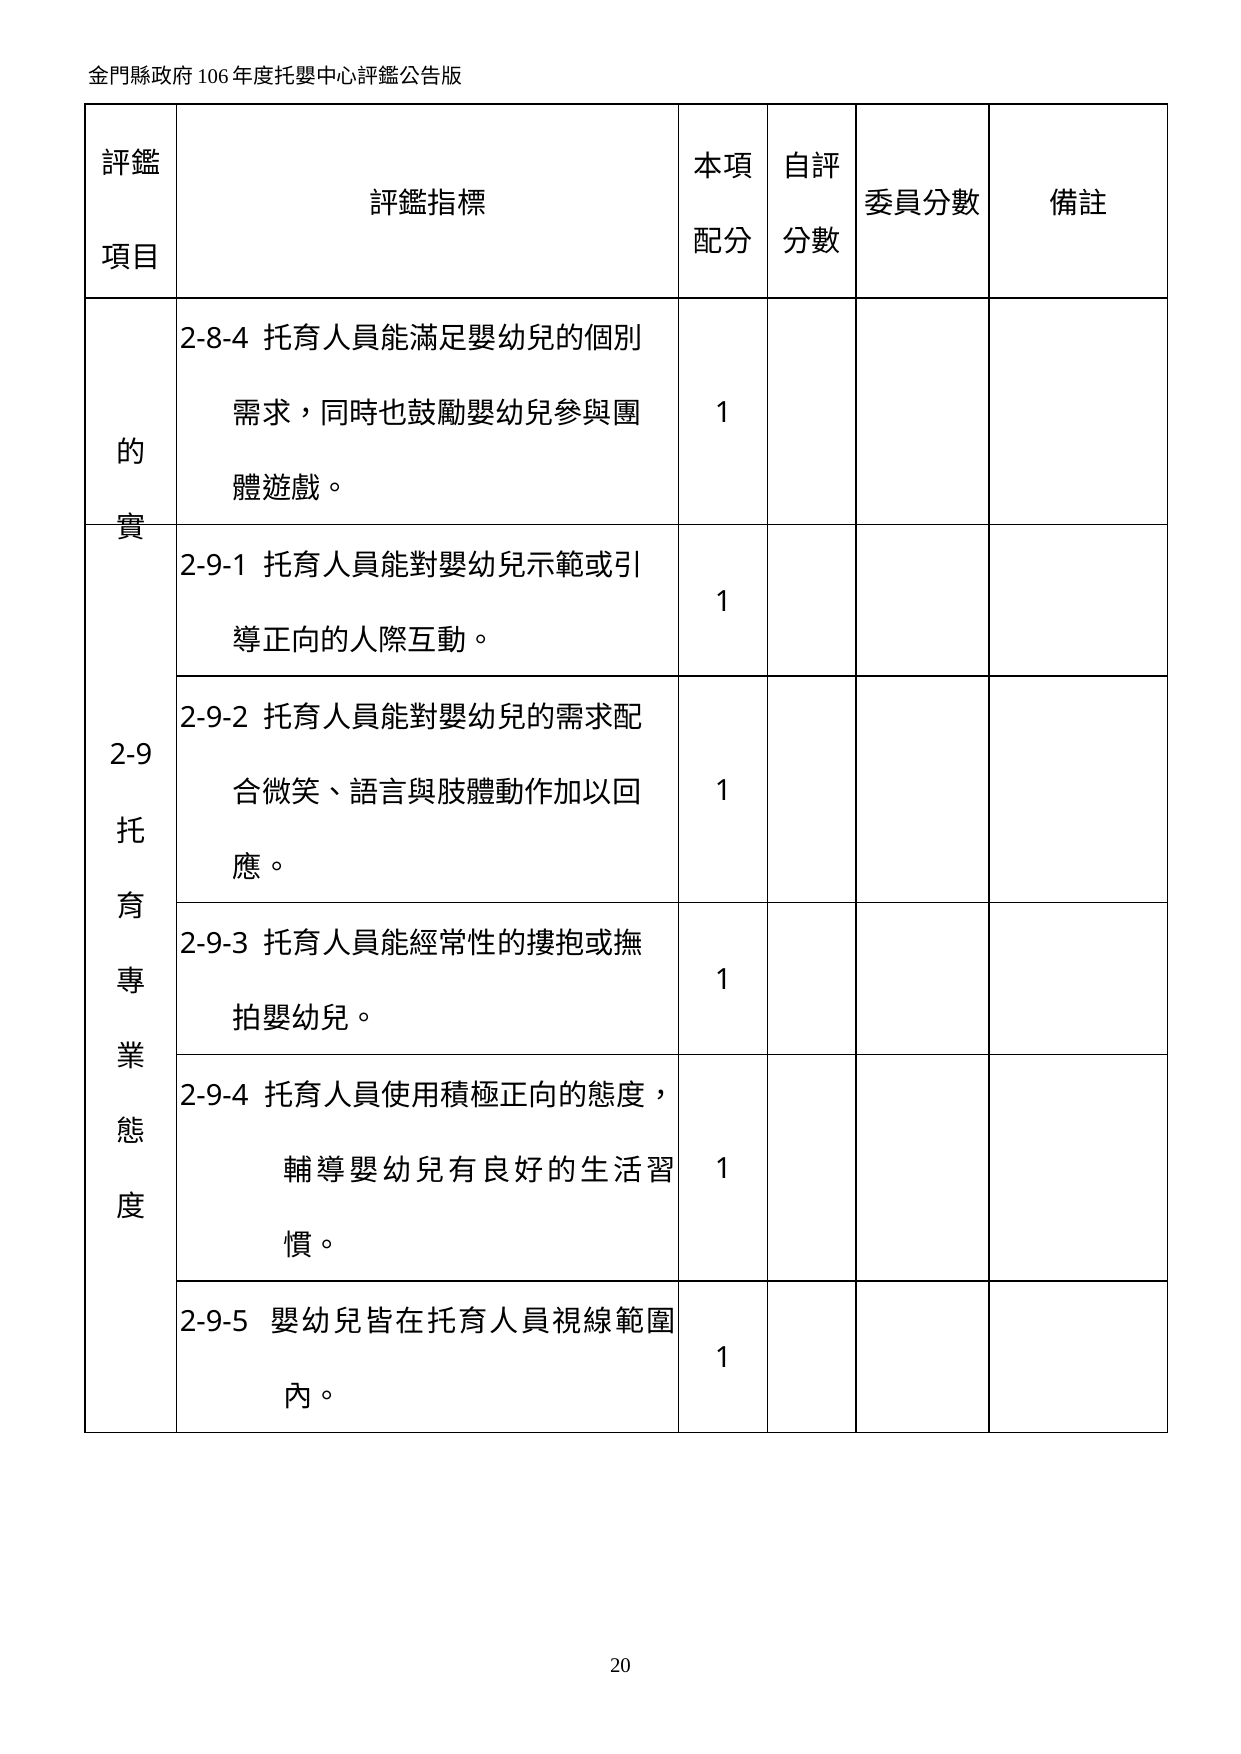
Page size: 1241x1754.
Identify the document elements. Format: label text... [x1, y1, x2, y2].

table_header 本項配分 [679, 105, 767, 297]
table_cell [990, 903, 1167, 1053]
table_cell 1 [679, 1055, 767, 1280]
table_cell 2-9-5 嬰幼兒皆在托育人員視線範圍內。 [177, 1282, 678, 1432]
table_header 備註 [990, 105, 1167, 297]
table_cell 2-9-4 托育人員使用積極正向的態度，輔導嬰幼兒有良好的生活習慣。 [177, 1055, 678, 1280]
table_cell [990, 299, 1167, 524]
table_cell 2-9 托 育 專 業 態 度 [86, 525, 176, 1432]
table_cell 1 [679, 525, 767, 675]
table_cell [768, 525, 855, 675]
table_cell 2-9-1 托育人員能對嬰幼兒示範或引 導正向的人際互動。 [177, 525, 678, 675]
table_cell 2-8-4 托育人員能滿足嬰幼兒的個別 需求，同時也鼓勵嬰幼兒參與團 體遊戲。 [177, 299, 678, 524]
table_cell [768, 677, 855, 902]
table_cell 1 [679, 1282, 767, 1432]
table_cell [990, 677, 1167, 902]
table_cell 2-9-2 托育人員能對嬰幼兒的需求配 合微笑、語言與肢體動作加以回 應。 [177, 677, 678, 902]
table_header 委員分數 [857, 105, 988, 297]
table_cell [857, 1055, 988, 1280]
table_cell [857, 1282, 988, 1432]
table_cell [768, 903, 855, 1053]
table_cell 1 [679, 903, 767, 1053]
table_cell [857, 677, 988, 902]
table_cell [768, 1055, 855, 1280]
table_cell [857, 525, 988, 675]
table_header 自評分數 [768, 105, 855, 297]
table_cell [990, 1055, 1167, 1280]
table_cell [768, 1282, 855, 1432]
table_cell 2-8 嬰 幼 兒 教 保 活 動 的 實 施 [86, 299, 176, 524]
table_header 評鑑 項目 [86, 105, 176, 297]
table_cell [857, 299, 988, 524]
table_cell 1 [679, 677, 767, 902]
table_cell [768, 299, 855, 524]
table_cell [990, 525, 1167, 675]
table_cell 2-9-3 托育人員能經常性的摟抱或撫 拍嬰幼兒。 [177, 903, 678, 1053]
table_cell [990, 1282, 1167, 1432]
table_cell 1 [679, 299, 767, 524]
table_header 評鑑指標 [177, 105, 678, 297]
table_cell [857, 903, 988, 1053]
